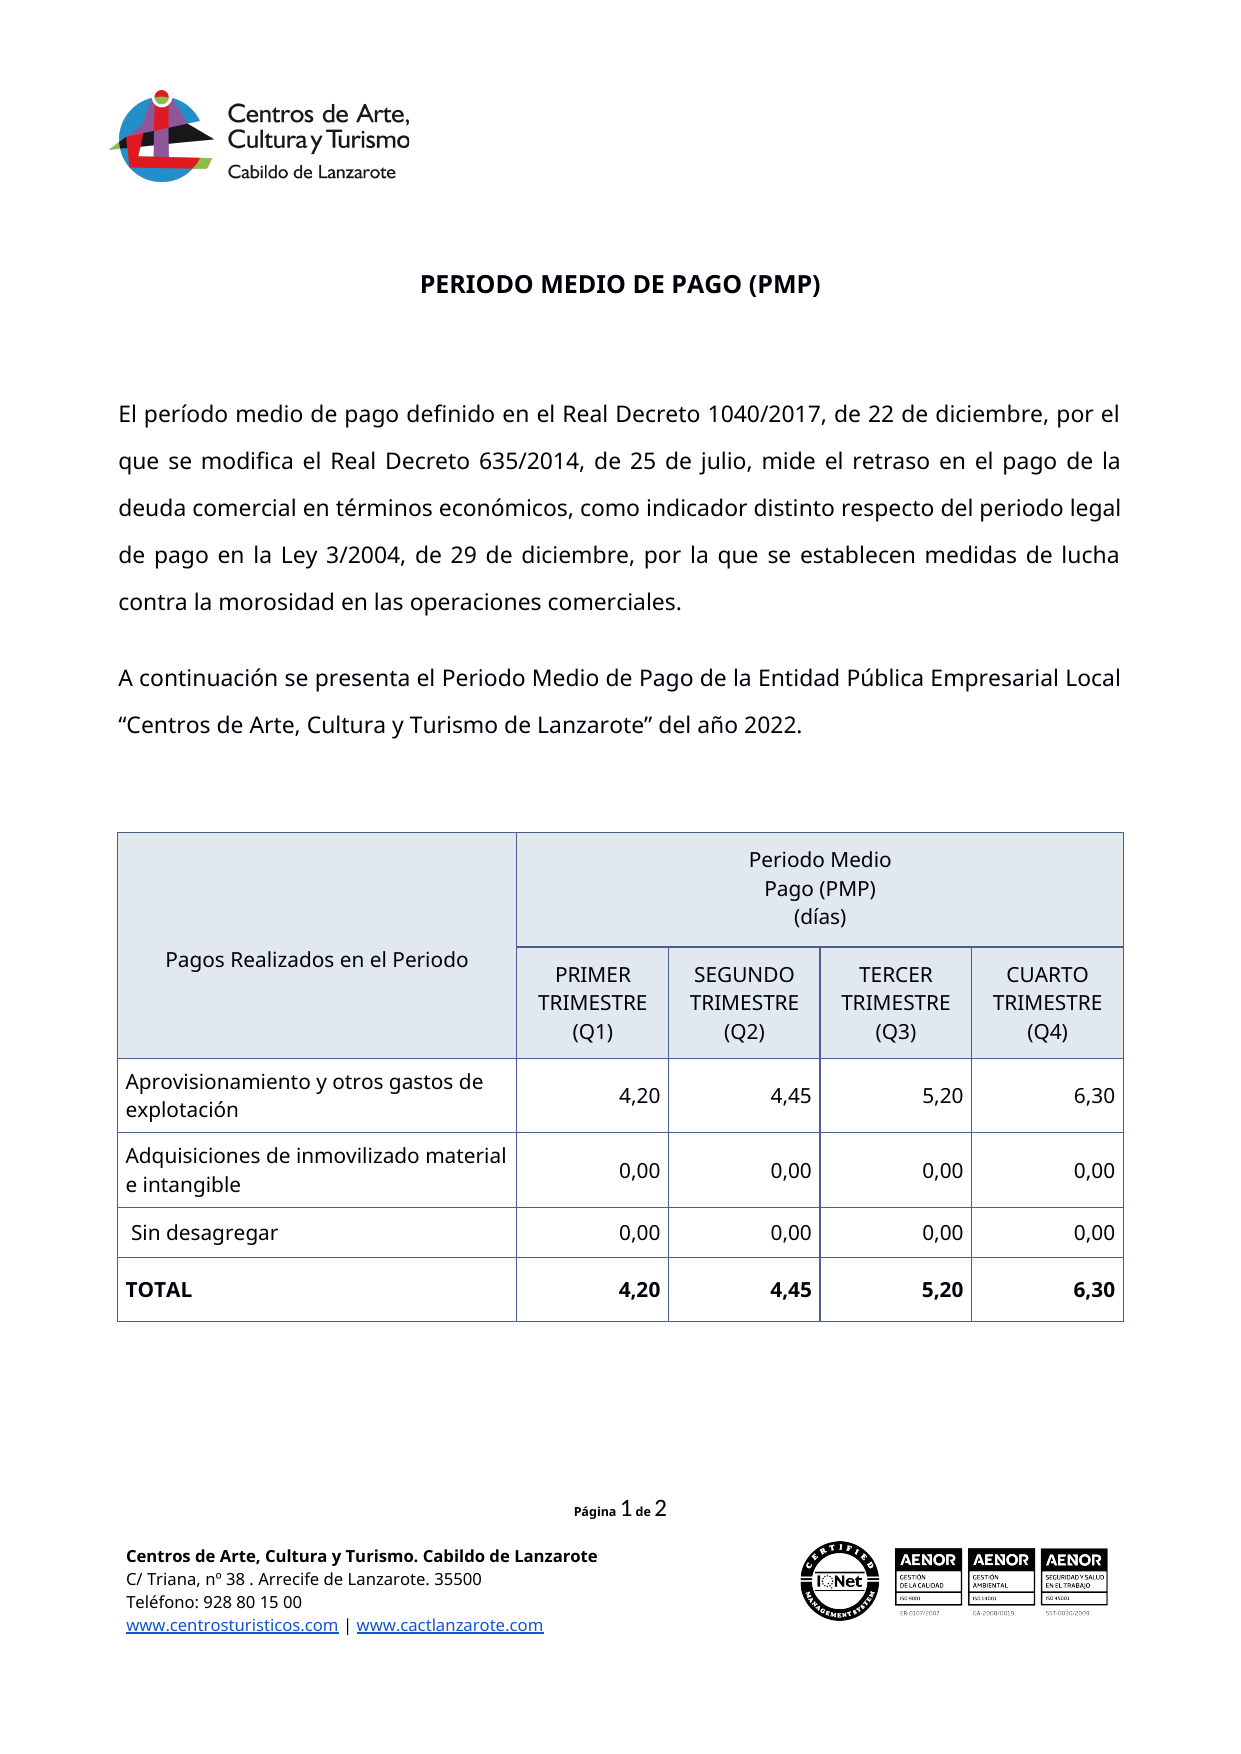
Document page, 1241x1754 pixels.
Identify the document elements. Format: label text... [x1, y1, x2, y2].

table_cell 6,30 [972, 1059, 1123, 1132]
table_cell PRIMER TRIMESTRE (Q1) [517, 948, 668, 1058]
table_cell 0,00 [972, 1133, 1123, 1207]
table_cell CUARTO TRIMESTRE (Q4) [972, 948, 1123, 1058]
table_cell Adquisiciones de inmovilizado material e intangible [118, 1133, 516, 1207]
table_cell 4,20 [517, 1059, 668, 1132]
table_cell 0,00 [669, 1133, 819, 1207]
picture [800, 1541, 1108, 1621]
text A continuación se presenta el Periodo Medio de Pago de la Entidad Pública Empresarial Local “Centros de Arte, Cultura y Turismo de Lanzarote” del año 2022. [118, 662, 1122, 740]
table_cell 0,00 [517, 1133, 668, 1207]
table_cell 0,00 [669, 1208, 819, 1257]
table_header Periodo Medio Pago (PMP) (días) [517, 833, 1123, 946]
table_cell 4,45 [669, 1059, 819, 1132]
table_cell Sin desagregar [118, 1208, 516, 1257]
table_cell 0,00 [517, 1208, 668, 1257]
text PERIODO MEDIO DE PAGO (PMP) [118, 267, 1122, 301]
table_cell Aprovisionamiento y otros gastos de explotación [118, 1059, 516, 1132]
picture [109, 90, 410, 182]
table_cell TERCER TRIMESTRE (Q3) [821, 948, 971, 1058]
text El período medio de pago definido en el Real Decreto 1040/2017, de 22 de diciembre, por el que se modifica el Real Decreto 635/2014, de 25 de julio, mide el retraso en el pago de la deuda comercial en términos económicos, como indicador distinto respecto del periodo legal de pago en la Ley 3/2004, de 29 de diciembre, por la que se establecen medidas de lucha contra la morosidad en las operaciones comerciales. [118, 398, 1122, 617]
table_cell 4,20 [517, 1258, 668, 1321]
table_cell 0,00 [821, 1208, 971, 1257]
table_cell 6,30 [972, 1258, 1123, 1321]
table_cell 0,00 [821, 1133, 971, 1207]
table_cell TOTAL [118, 1258, 516, 1321]
table_cell SEGUNDO TRIMESTRE (Q2) [669, 948, 819, 1058]
table_cell 5,20 [821, 1059, 971, 1132]
table_header Pagos Realizados en el Periodo [118, 833, 516, 1058]
table_cell 4,45 [669, 1258, 819, 1321]
table_cell 0,00 [972, 1208, 1123, 1257]
table_cell 5,20 [821, 1258, 971, 1321]
